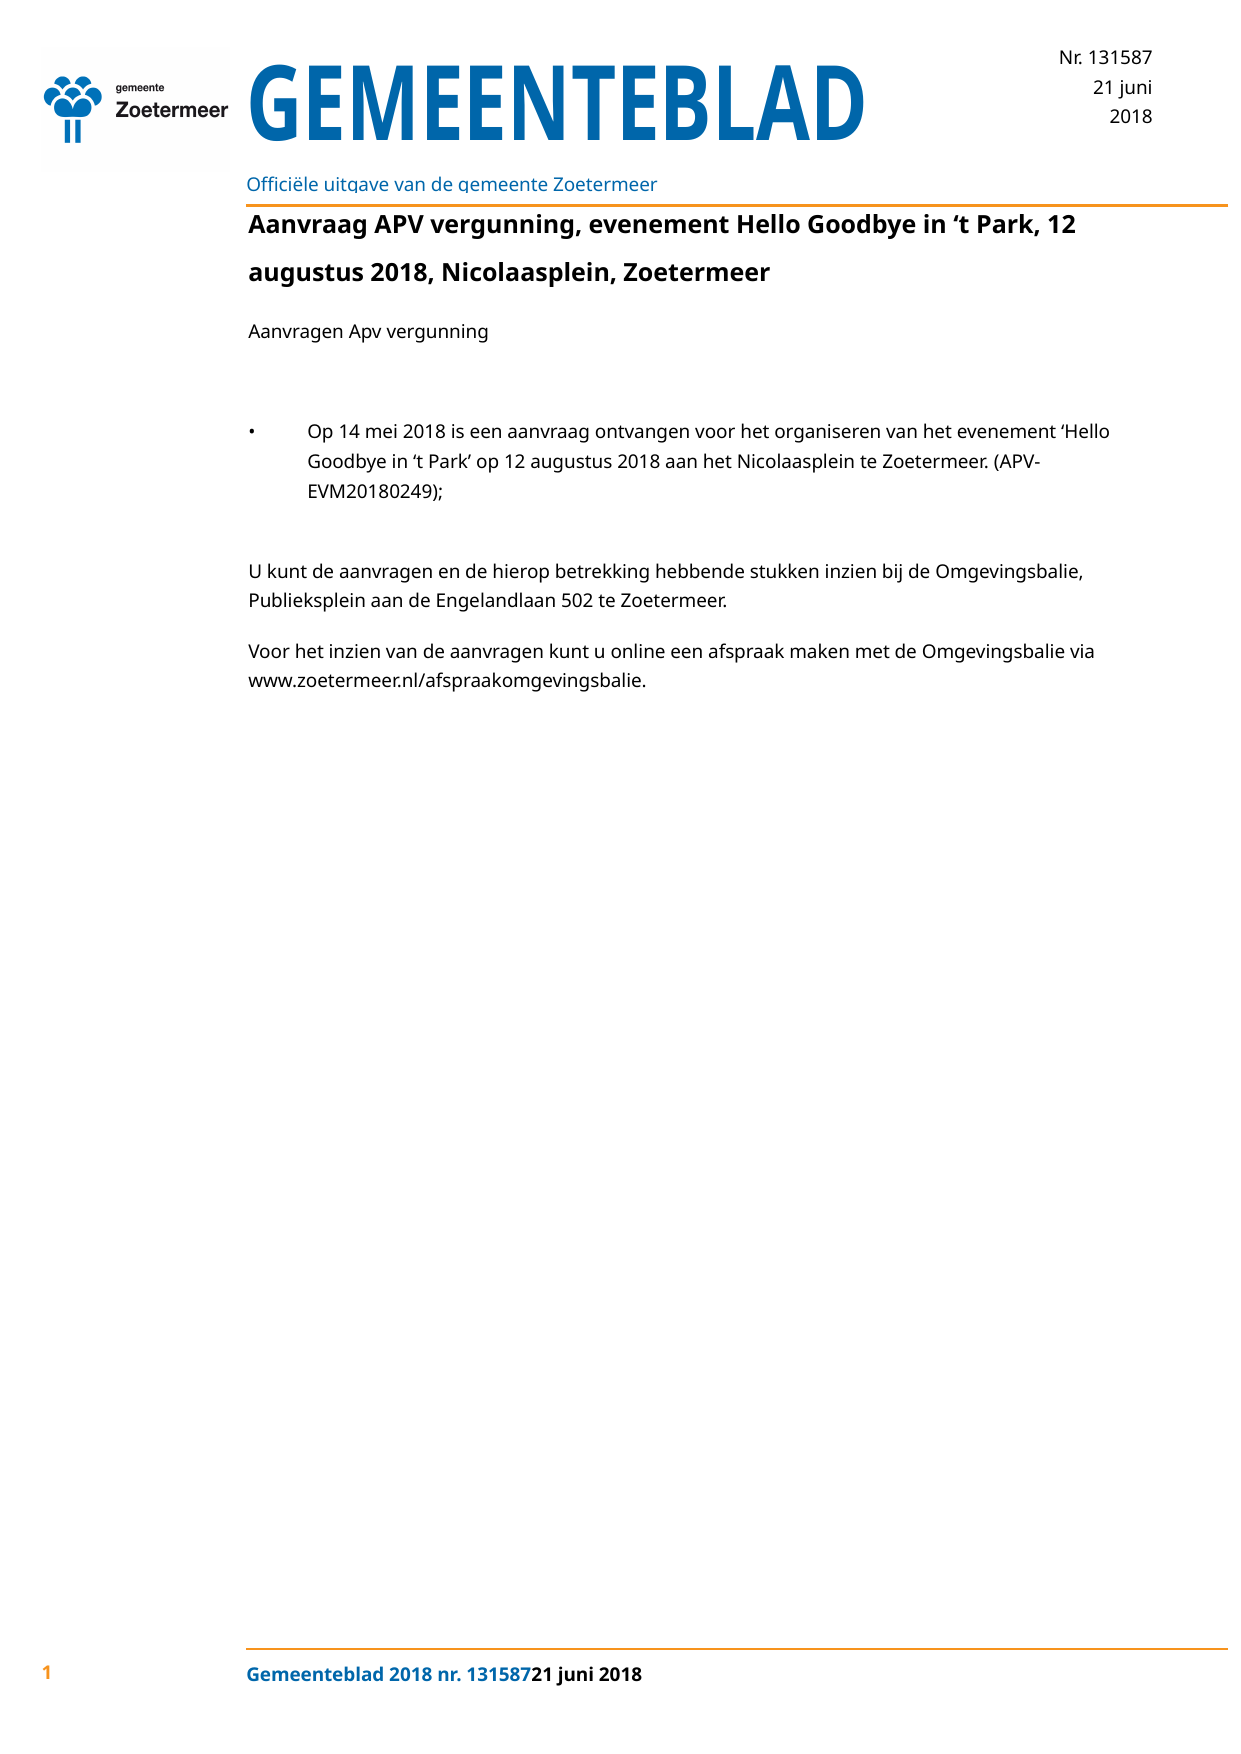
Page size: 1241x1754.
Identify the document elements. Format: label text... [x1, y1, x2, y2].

text Aanvragen Apv vergunning [248, 318, 1152, 344]
picture [41, 47, 231, 172]
text U kunt de aanvragen en de hierop betrekking hebbende stukken inzien bij de Omgevingsbalie, Publieksplein aan de Engelandlaan 502 te Zoetermeer. [248, 558, 1152, 613]
text Aanvraag APV vergunning, evenement Hello Goodbye in ‘t Park, 12 augustus 2018, Nicolaasplein, Zoetermeer [248, 207, 1152, 288]
list Op 14 mei 2018 is een aanvraag ontvangen voor het organiseren van het evenement ‘Hello Goodbye in ‘t Park’ op 12 augustus 2018 aan het Nicolaasplein te Zoetermeer. (APV-EVM20180249); [248, 419, 1152, 504]
text Voor het inzien van de aanvragen kunt u online een afspraak maken met de Omgevingsbalie via www.zoetermeer.nl/afspraakomgevingsbalie. [248, 638, 1152, 693]
